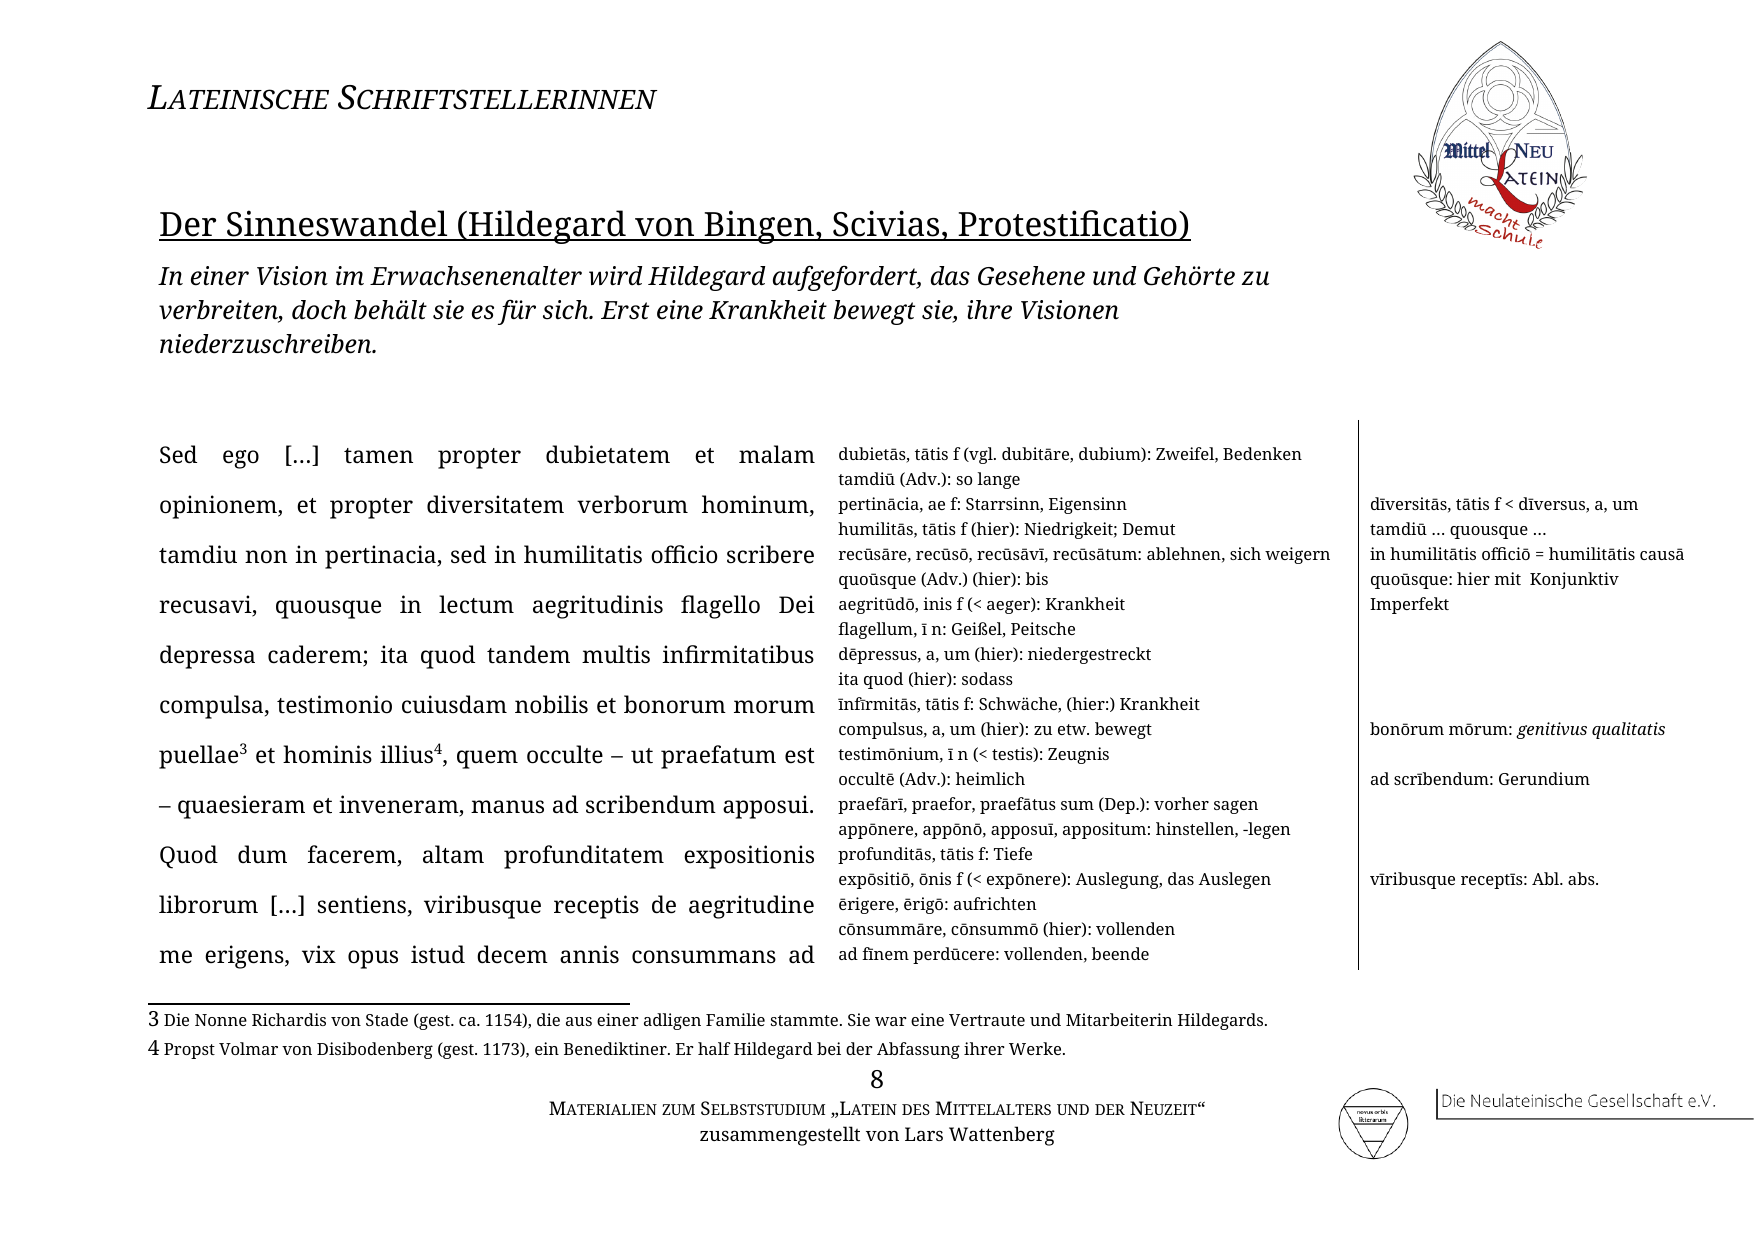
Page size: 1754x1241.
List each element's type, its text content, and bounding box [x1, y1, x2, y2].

table_cell dubietās, tātis f (vgl. dubitāre, dubium): Zweifel, Bedenken tamdiū (Adv.): so lange pertinācia, ae f: Starrsinn, Eigensinn humilitās, tātis f (hier): Niedrigkeit; Demut recūsāre, recūsō, recūsāvī, recūsātum: ablehnen, sich weigern quoūsque (Adv.) (hier): bis aegritūdō, inis f (< aeger): Krankheit flagellum, ī n: Geißel, Peitsche dēpressus, a, um (hier): niedergestreckt ita quod (hier): sodass īnfīrmitās, tātis f: Schwäche, (hier:) Krankheit compulsus, a, um (hier): zu etw. bewegt testimōnium, ī n (< testis): Zeugnis occultē (Adv.): heimlich praefārī, praefor, praefātus sum (Dep.): vorher sagen appōnere, appōnō, apposuī, appositum: hinstellen, -legen profunditās, tātis f: Tiefe expōsitiō, ōnis f (< expōnere): Auslegung, das Auslegen ērigere, ērigō: aufrichten cōnsummāre, cōnsummō (hier): vollenden ad fīnem perdūcere: vollenden, beende [827, 420, 1358, 970]
table_cell Sed ego […] tamen propter dubietatem et malam opinionem, et propter diversitatem verborum hominum, tamdiu non in pertinacia, sed in humilitatis officio scribere recusavi, quousque in lectum aegritudinis flagello Dei depressa caderem; ita quod tandem multis infirmitatibus compulsa, testimonio cuiusdam nobilis et bonorum morum puellae et hominis illius, quem occulte – ut praefatum est – quaesieram et inveneram, manus ad scribendum apposui. Quod dum facerem, altam profunditatem expositionis librorum […] sentiens, viribusque receptis de aegritudine me erigens, vix opus istud decem annis consummans ad [148, 420, 827, 970]
table_header [1359, 201, 1698, 258]
table_cell In einer Vision im Erwachsenenalter wird Hildegard aufgefordert, das Gesehene und Gehörte zu verbreiten, doch behält sie es für sich. Erst eine Krankheit bewegt sie, ihre Visionen niederzuschreiben. [148, 259, 1358, 420]
table_cell [1359, 259, 1698, 420]
table_header Der Sinneswandel (Hildegard von Bingen, Scivias, Protestificatio) [148, 201, 1358, 258]
table_cell dīversitās, tātis f < dīversus, a, um tamdiū … quousque … in humilitātis officiō = humilitātis causā quoūsque: hier mit Konjunktiv Imperfekt bonōrum mōrum: genitivus qualitatis ad scrībendum: Gerundium vīribusque receptīs: Abl. abs. [1359, 420, 1698, 970]
